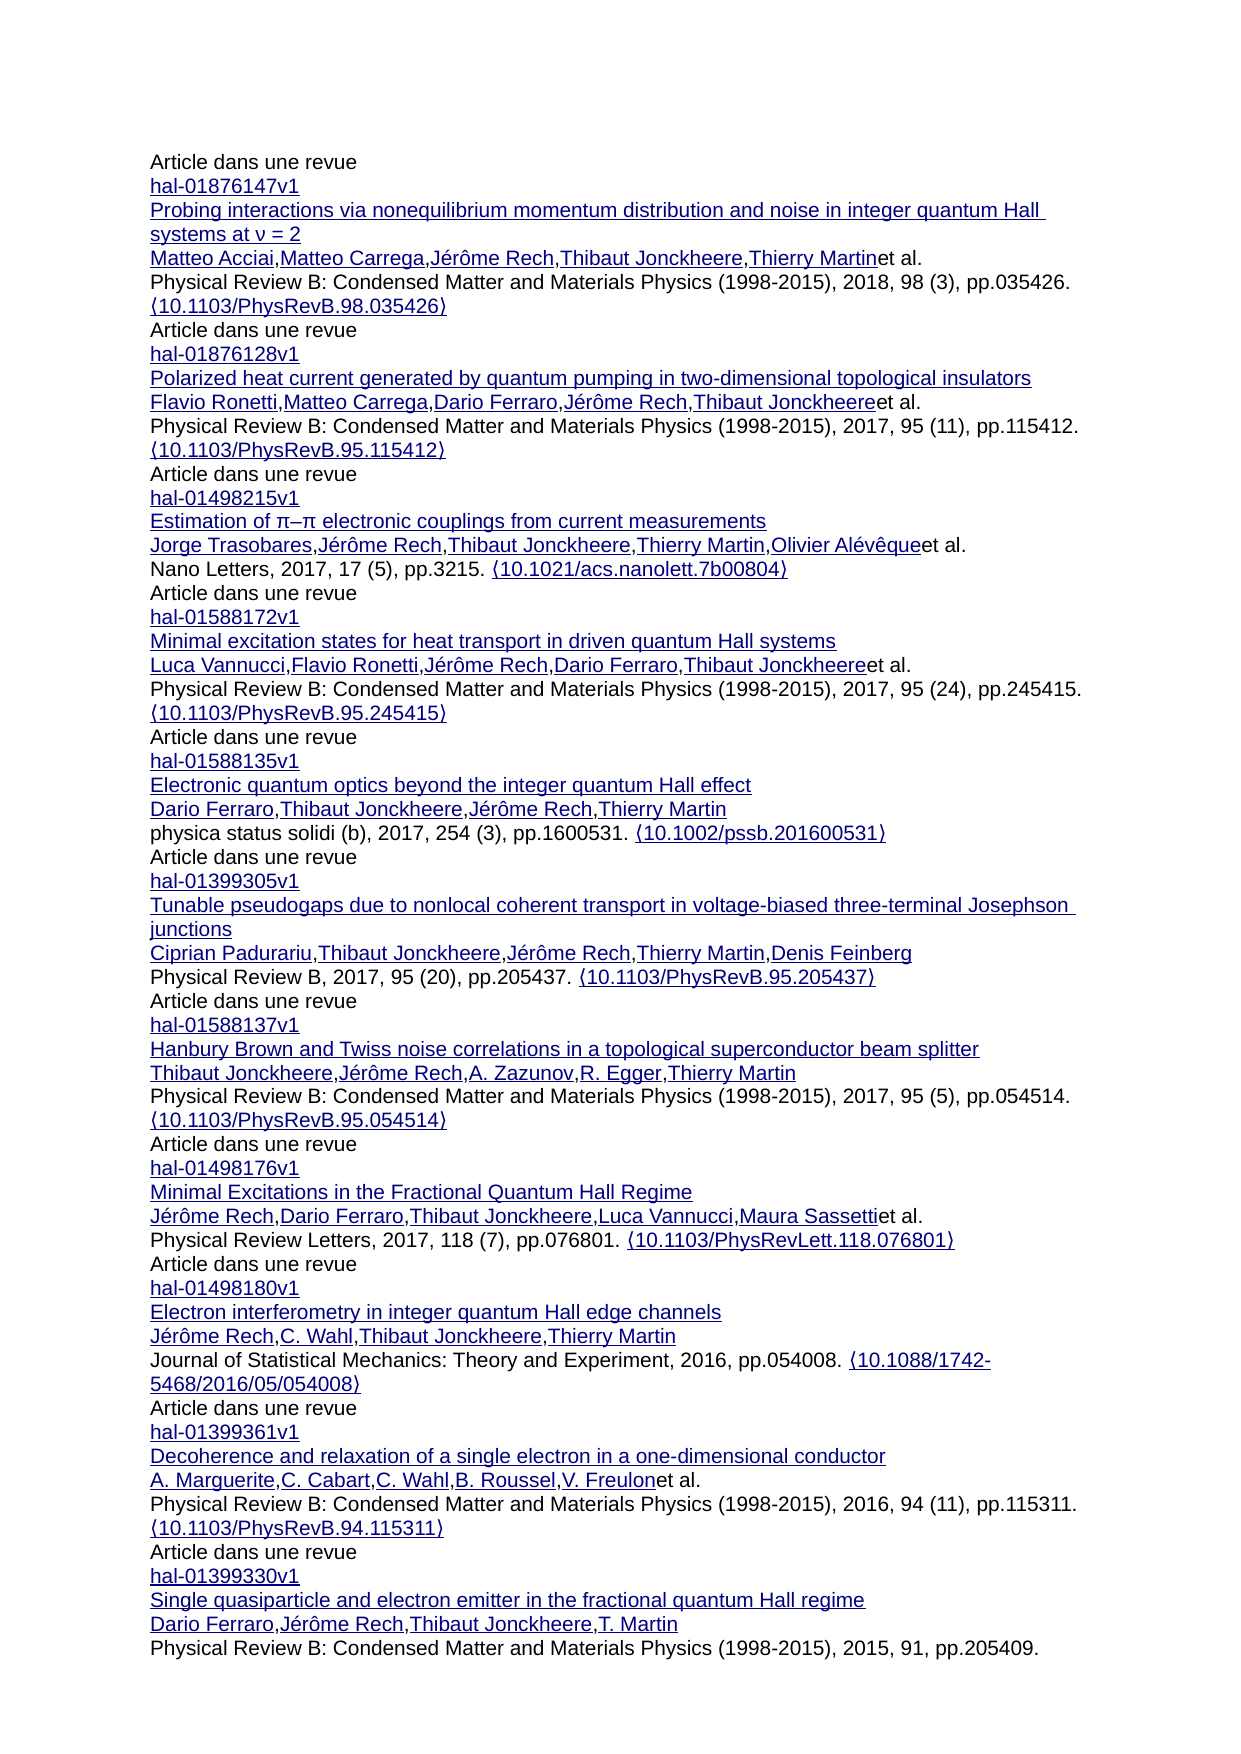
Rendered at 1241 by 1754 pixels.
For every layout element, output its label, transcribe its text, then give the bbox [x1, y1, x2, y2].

table_cell Estimation of π–π electronic couplings from current measurements Jorge Trasobares,Jérôme Rech,Thibaut Jonckheere,Thierry Martin,Olivier Alévêqueet al. Nano Letters, 2017, 17 (5), pp.3215. ⟨10.1021/acs.nanolett.7b00804⟩ Article dans une revue hal-01588172v1 [150, 509, 1090, 629]
table_cell Single quasiparticle and electron emitter in the fractional quantum Hall regime Dario Ferraro,Jérôme Rech,Thibaut Jonckheere,T. Martin Physical Review B: Condensed Matter and Materials Physics (1998-2015), 2015, 91, pp.205409. [150, 1588, 1090, 1659]
table_cell Minimal Excitations in the Fractional Quantum Hall Regime Jérôme Rech,Dario Ferraro,Thibaut Jonckheere,Luca Vannucci,Maura Sassettiet al. Physical Review Letters, 2017, 118 (7), pp.076801. ⟨10.1103/PhysRevLett.118.076801⟩ Article dans une revue hal-01498180v1 [150, 1180, 1090, 1300]
table_cell Minimal excitation states for heat transport in driven quantum Hall systems Luca Vannucci,Flavio Ronetti,Jérôme Rech,Dario Ferraro,Thibaut Jonckheereet al. Physical Review B: Condensed Matter and Materials Physics (1998-2015), 2017, 95 (24), pp.245415. ⟨10.1103/PhysRevB.95.245415⟩ Article dans une revue hal-01588135v1 [150, 629, 1090, 773]
table_cell Electronic quantum optics beyond the integer quantum Hall effect Dario Ferraro,Thibaut Jonckheere,Jérôme Rech,Thierry Martin physica status solidi (b), 2017, 254 (3), pp.1600531. ⟨10.1002/pssb.201600531⟩ Article dans une revue hal-01399305v1 [150, 773, 1090, 893]
table_cell Hanbury Brown and Twiss noise correlations in a topological superconductor beam splitter Thibaut Jonckheere,Jérôme Rech,A. Zazunov,R. Egger,Thierry Martin Physical Review B: Condensed Matter and Materials Physics (1998-2015), 2017, 95 (5), pp.054514. ⟨10.1103/PhysRevB.95.054514⟩ Article dans une revue hal-01498176v1 [150, 1036, 1090, 1180]
table_cell Decoherence and relaxation of a single electron in a one-dimensional conductor A. Marguerite,C. Cabart,C. Wahl,B. Roussel,V. Freulonet al. Physical Review B: Condensed Matter and Materials Physics (1998-2015), 2016, 94 (11), pp.115311. ⟨10.1103/PhysRevB.94.115311⟩ Article dans une revue hal-01399330v1 [150, 1444, 1090, 1587]
table_cell Polarized heat current generated by quantum pumping in two-dimensional topological insulators Flavio Ronetti,Matteo Carrega,Dario Ferraro,Jérôme Rech,Thibaut Jonckheereet al. Physical Review B: Condensed Matter and Materials Physics (1998-2015), 2017, 95 (11), pp.115412. ⟨10.1103/PhysRevB.95.115412⟩ Article dans une revue hal-01498215v1 [150, 366, 1090, 509]
table_cell Tunable pseudogaps due to nonlocal coherent transport in voltage-biased three-terminal Josephson junctions Ciprian Padurariu,Thibaut Jonckheere,Jérôme Rech,Thierry Martin,Denis Feinberg Physical Review B, 2017, 95 (20), pp.205437. ⟨10.1103/PhysRevB.95.205437⟩ Article dans une revue hal-01588137v1 [150, 893, 1090, 1036]
table_cell Probing interactions via nonequilibrium momentum distribution and noise in integer quantum Hall systems at ν = 2 Matteo Acciai,Matteo Carrega,Jérôme Rech,Thibaut Jonckheere,Thierry Martinet al. Physical Review B: Condensed Matter and Materials Physics (1998-2015), 2018, 98 (3), pp.035426. ⟨10.1103/PhysRevB.98.035426⟩ Article dans une revue hal-01876128v1 [150, 198, 1090, 366]
table_cell Electron interferometry in integer quantum Hall edge channels Jérôme Rech,C. Wahl,Thibaut Jonckheere,Thierry Martin Journal of Statistical Mechanics: Theory and Experiment, 2016, pp.054008. ⟨10.1088/1742-5468/2016/05/054008⟩ Article dans une revue hal-01399361v1 [150, 1300, 1090, 1444]
table_cell Article dans une revue hal-01876147v1 [150, 150, 1090, 198]
